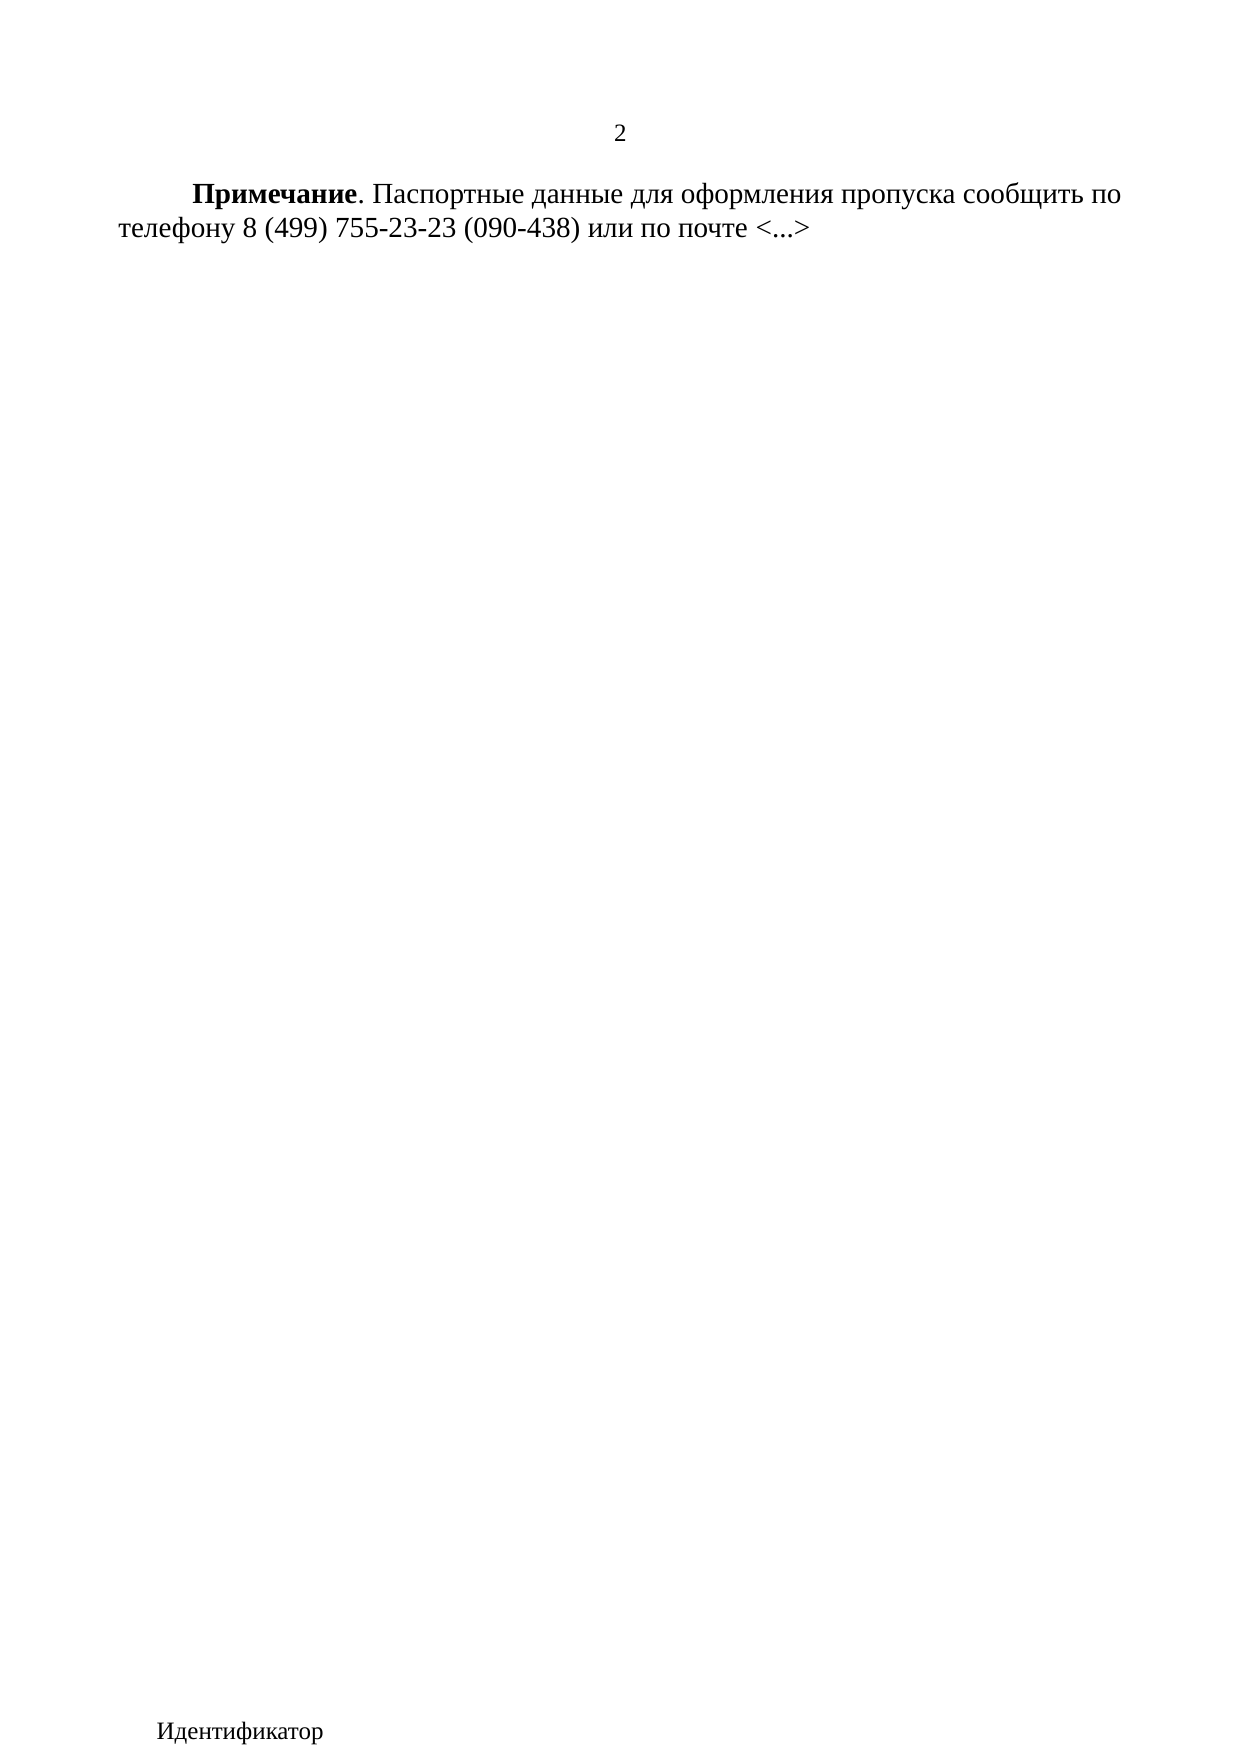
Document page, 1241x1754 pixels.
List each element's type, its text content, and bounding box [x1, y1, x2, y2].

text Примечание. Паспортные данные для оформления пропуска сообщить по телефону 8 (499) 755-23-23 (090-438) или по почте <...> [118, 176, 1122, 243]
